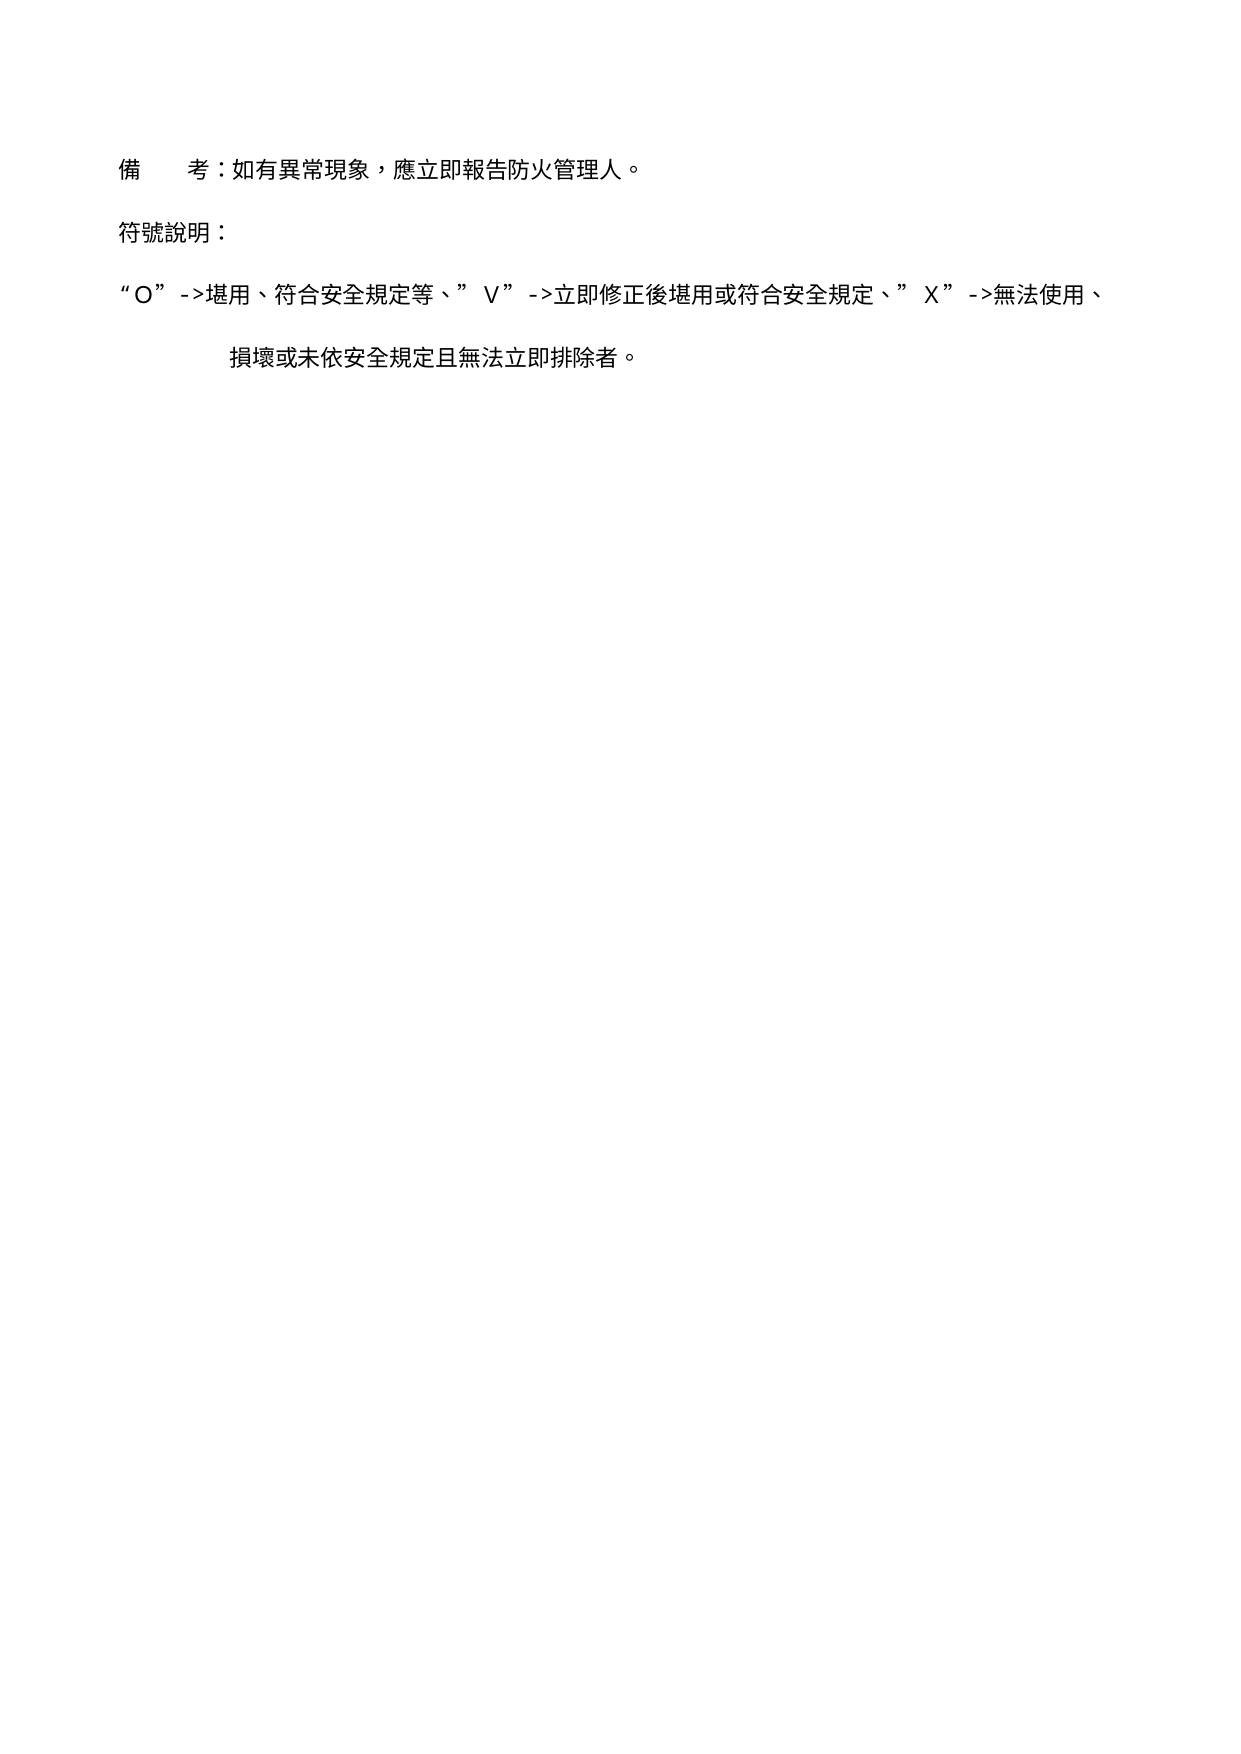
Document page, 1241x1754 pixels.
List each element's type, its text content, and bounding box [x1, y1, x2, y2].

text “Ｏ”->堪用、符合安全規定等、”Ｖ”->立即修正後堪用或符合安全規定、”Ｘ”->無法使用、損壞或未依安全規定且無法立即排除者。 [118, 252, 1122, 377]
text 符號說明： [118, 189, 1122, 252]
text 備 考：如有異常現象，應立即報告防火管理人。 [118, 127, 1122, 189]
